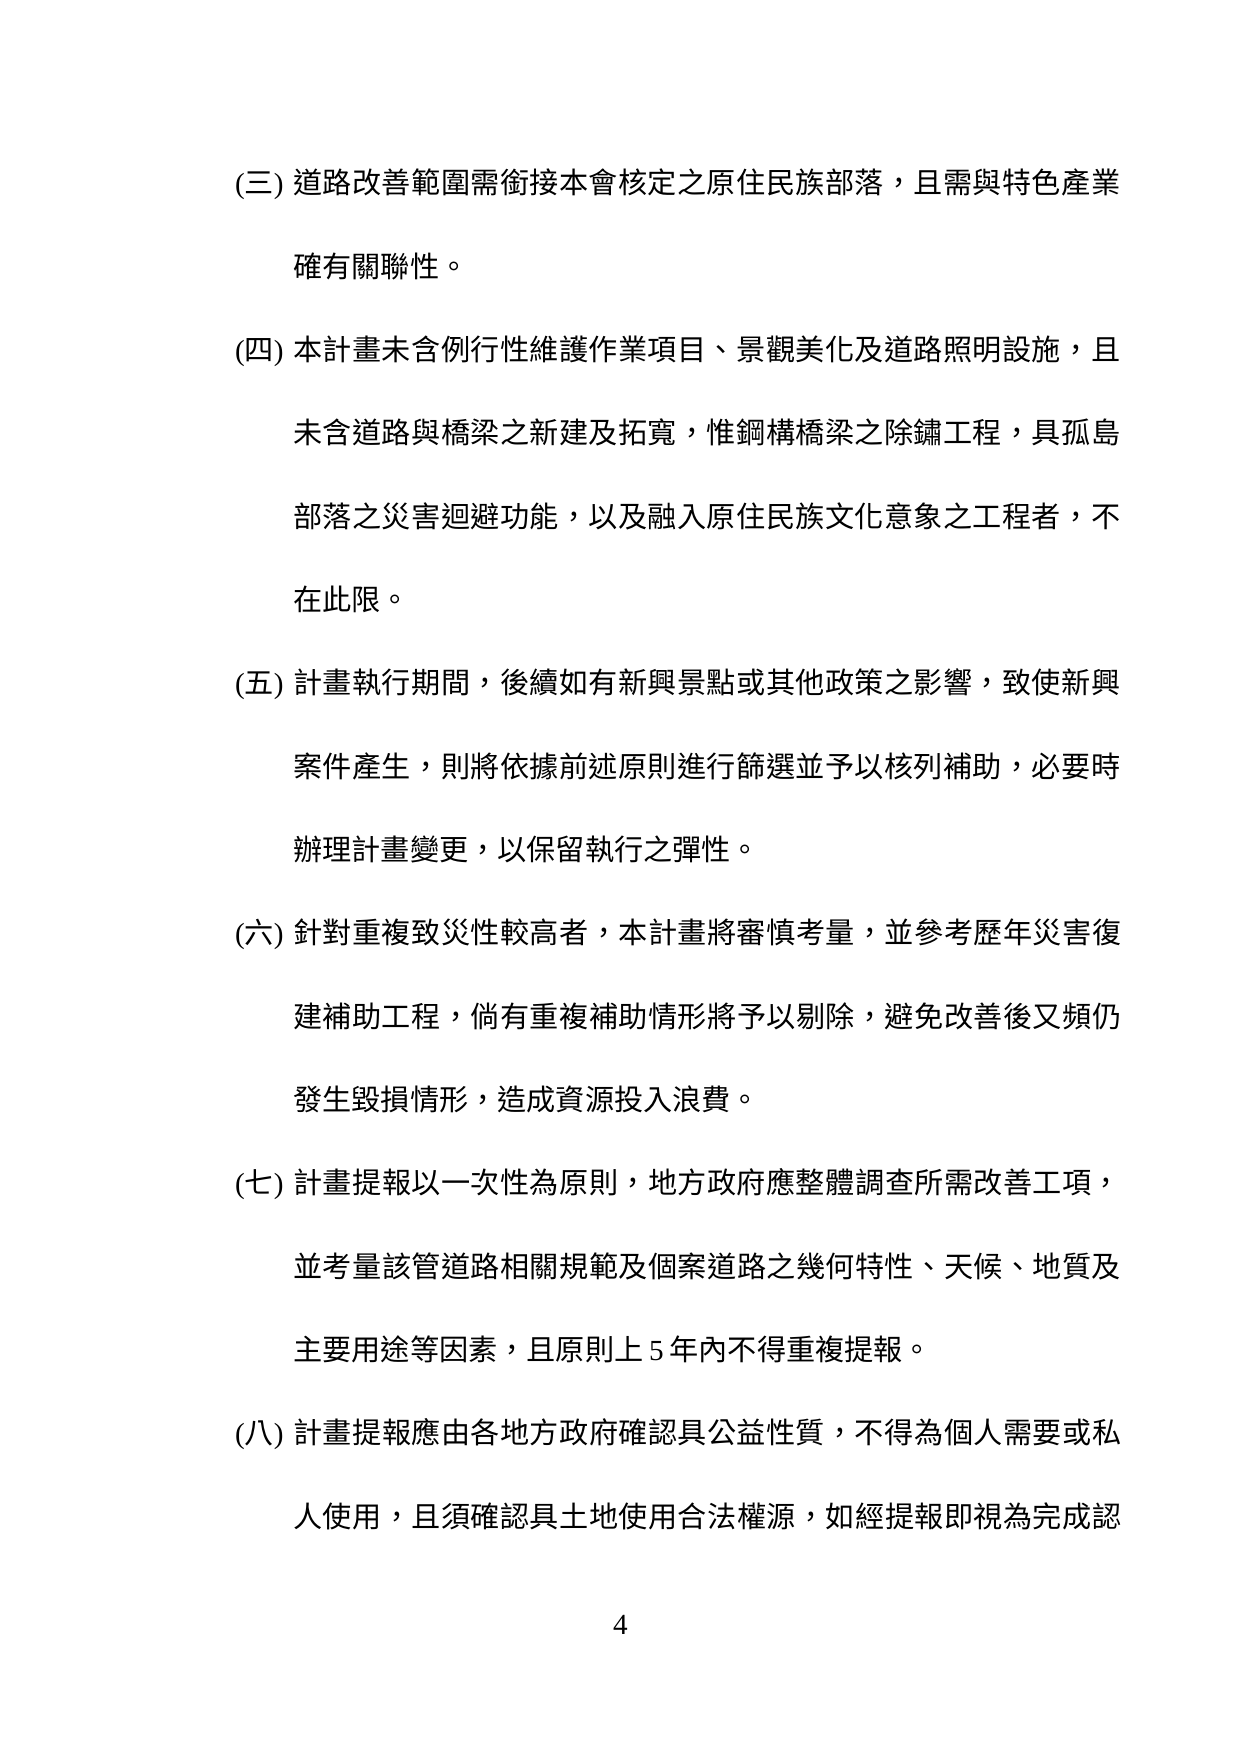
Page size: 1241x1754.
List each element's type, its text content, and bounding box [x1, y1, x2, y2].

list 針對重複致災性較高者，本計畫將審慎考量，並參考歷年災害復建補助工程，倘有重複補助情形將予以剔除，避免改善後又頻仍發生毀損情形，造成資源投入浪費。 [235, 883, 1122, 1133]
list 道路改善範圍需銜接本會核定之原住民族部落，且需與特色產業確有關聯性。 [235, 133, 1122, 300]
list 本計畫未含例行性維護作業項目、景觀美化及道路照明設施，且未含道路與橋梁之新建及拓寬，惟鋼構橋梁之除鏽工程，具孤島部落之災害迴避功能，以及融入原住民族文化意象之工程者，不在此限。 [235, 300, 1122, 633]
list 計畫提報以一次性為原則，地方政府應整體調查所需改善工項，並考量該管道路相關規範及個案道路之幾何特性、天候、地質及主要用途等因素，且原則上5年內不得重複提報。 [235, 1133, 1122, 1383]
list 計畫執行期間，後續如有新興景點或其他政策之影響，致使新興案件產生，則將依據前述原則進行篩選並予以核列補助，必要時辦理計畫變更，以保留執行之彈性。 [235, 633, 1122, 883]
list 計畫提報應由各地方政府確認具公益性質，不得為個人需要或私人使用，且須確認具土地使用合法權源，如經提報即視為完成認 [235, 1383, 1122, 1550]
